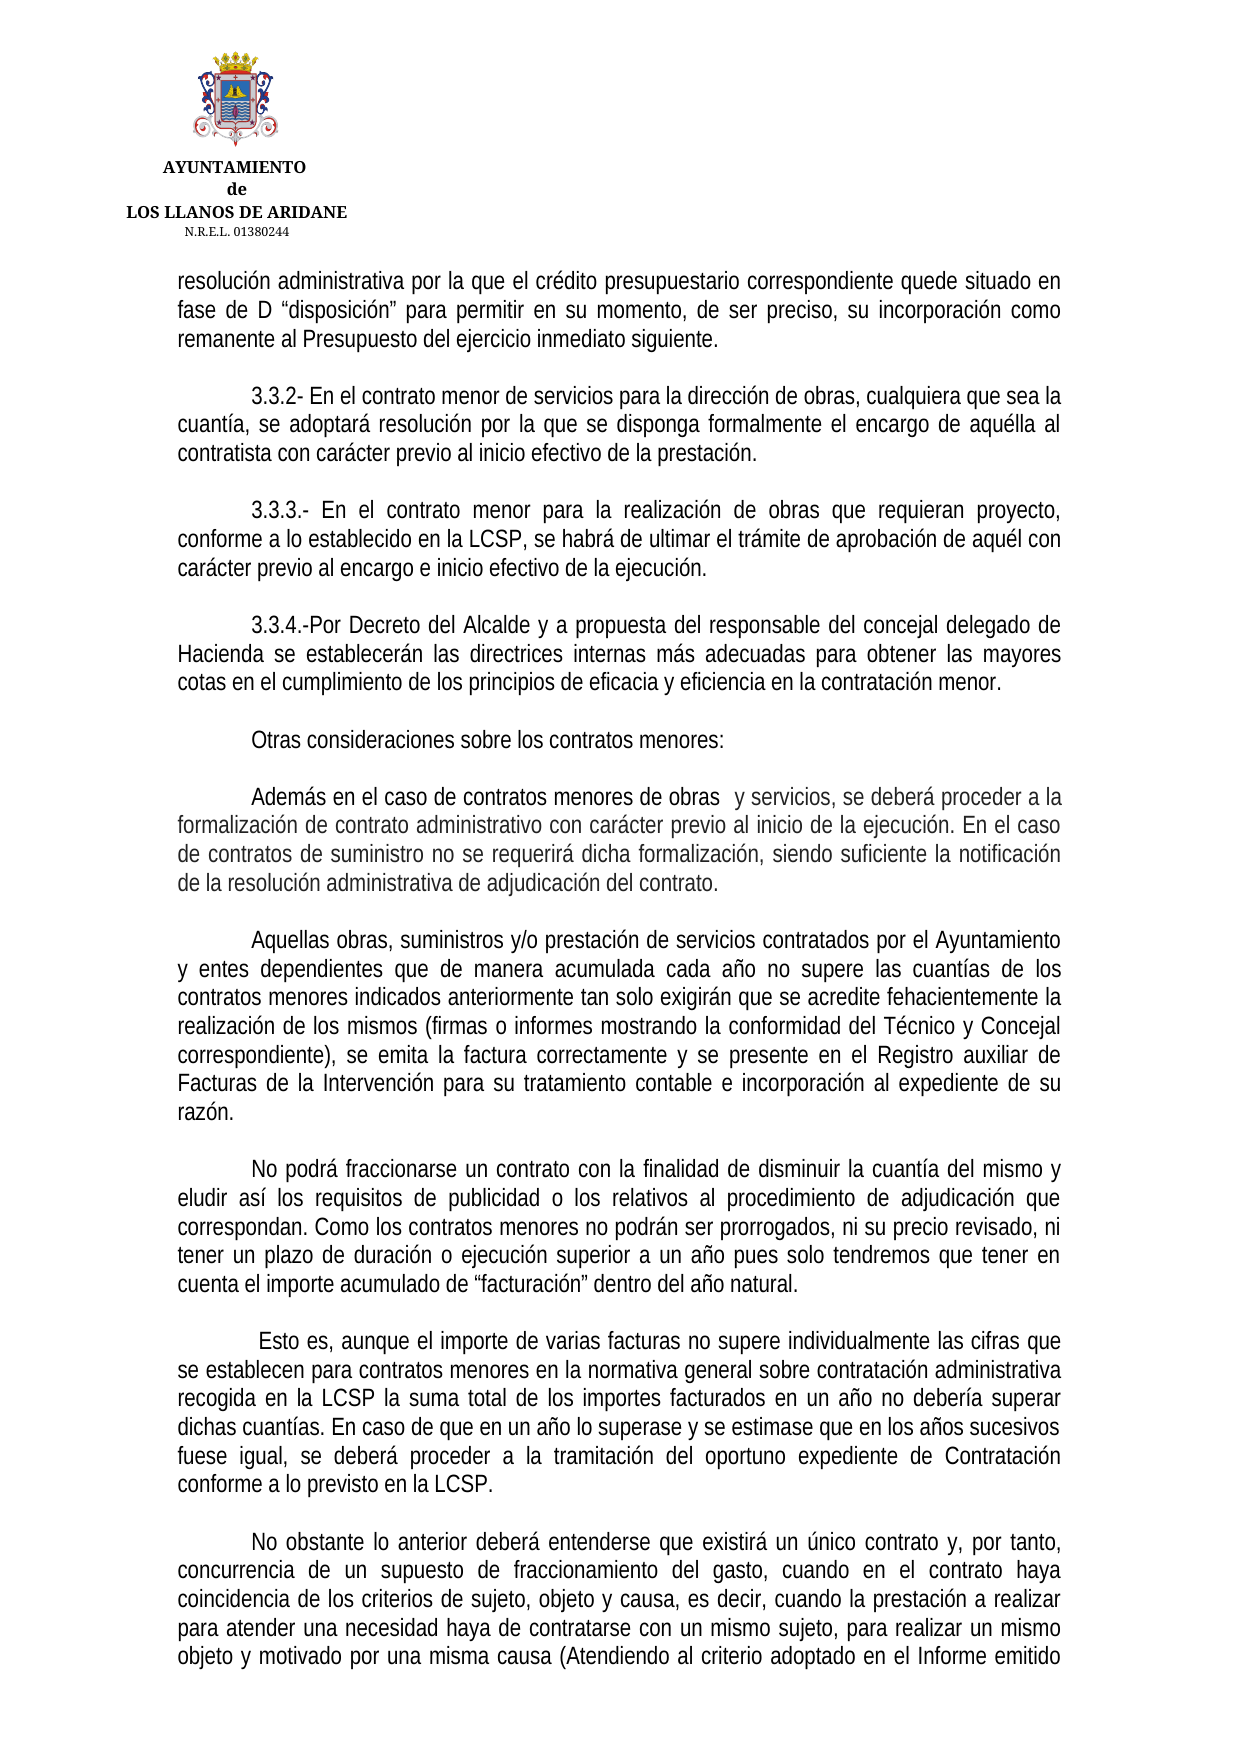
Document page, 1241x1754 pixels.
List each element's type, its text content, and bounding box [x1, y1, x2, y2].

text Otras consideraciones sobre los contratos menores: [177, 724, 1063, 753]
text resolución administrativa por la que el crédito presupuestario correspondiente quede situado en fase de D “disposición” para permitir en su momento, de ser preciso, su incorporación como remanente al Presupuesto del ejercicio inmediato siguiente. [177, 266, 1063, 352]
text Esto es, aunque el importe de varias facturas no supere individualmente las cifras que se establecen para contratos menores en la normativa general sobre contratación administrativa recogida en la LCSP la suma total de los importes facturados en un año no debería superar dichas cuantías. En caso de que en un año lo superase y se estimase que en los años sucesivos fuese igual, se deberá proceder a la tramitación del oportuno expediente de Contratación conforme a lo previsto en la LCSP. [177, 1326, 1063, 1498]
text 3.3.4.-Por Decreto del Alcalde y a propuesta del responsable del concejal delegado de Hacienda se establecerán las directrices internas más adecuadas para obtener las mayores cotas en el cumplimiento de los principios de eficacia y eficiencia en la contratación menor. [177, 610, 1063, 696]
text Además en el caso de contratos menores de obras y servicios, se deberá proceder a la formalización de contrato administrativo con carácter previo al inicio de la ejecución. En el caso de contratos de suministro no se requerirá dicha formalización, siendo suficiente la notificación de la resolución administrativa de adjudicación del contrato. [177, 782, 1063, 896]
text 3.3.2- En el contrato menor de servicios para la dirección de obras, cualquiera que sea la cuantía, se adoptará resolución por la que se disponga formalmente el encargo de aquélla al contratista con carácter previo al inicio efectivo de la prestación. [177, 381, 1063, 467]
text No obstante lo anterior deberá entenderse que existirá un único contrato y, por tanto, concurrencia de un supuesto de fraccionamiento del gasto, cuando en el contrato haya coincidencia de los criterios de sujeto, objeto y causa, es decir, cuando la prestación a realizar para atender una necesidad haya de contratarse con un mismo sujeto, para realizar un mismo objeto y motivado por una misma causa (Atendiendo al criterio adoptado en el Informe emitido [177, 1527, 1063, 1670]
text Aquellas obras, suministros y/o prestación de servicios contratados por el Ayuntamiento y entes dependientes que de manera acumulada cada año no supere las cuantías de los contratos menores indicados anteriormente tan solo exigirán que se acredite fehacientemente la realización de los mismos (firmas o informes mostrando la conformidad del Técnico y Concejal correspondiente), se emita la factura correctamente y se presente en el Registro auxiliar de Facturas de la Intervención para su tratamiento contable e incorporación al expediente de su razón. [177, 925, 1063, 1126]
text No podrá fraccionarse un contrato con la finalidad de disminuir la cuantía del mismo y eludir así los requisitos de publicidad o los relativos al procedimiento de adjudicación que correspondan. Como los contratos menores no podrán ser prorrogados, ni su precio revisado, ni tener un plazo de duración o ejecución superior a un año pues solo tendremos que tener en cuenta el importe acumulado de “facturación” dentro del año natural. [177, 1154, 1063, 1297]
text 3.3.3.- En el contrato menor para la realización de obras que requieran proyecto, conforme a lo establecido en la LCSP, se habrá de ultimar el trámite de aprobación de aquél con carácter previo al encargo e inicio efectivo de la ejecución. [177, 495, 1063, 581]
